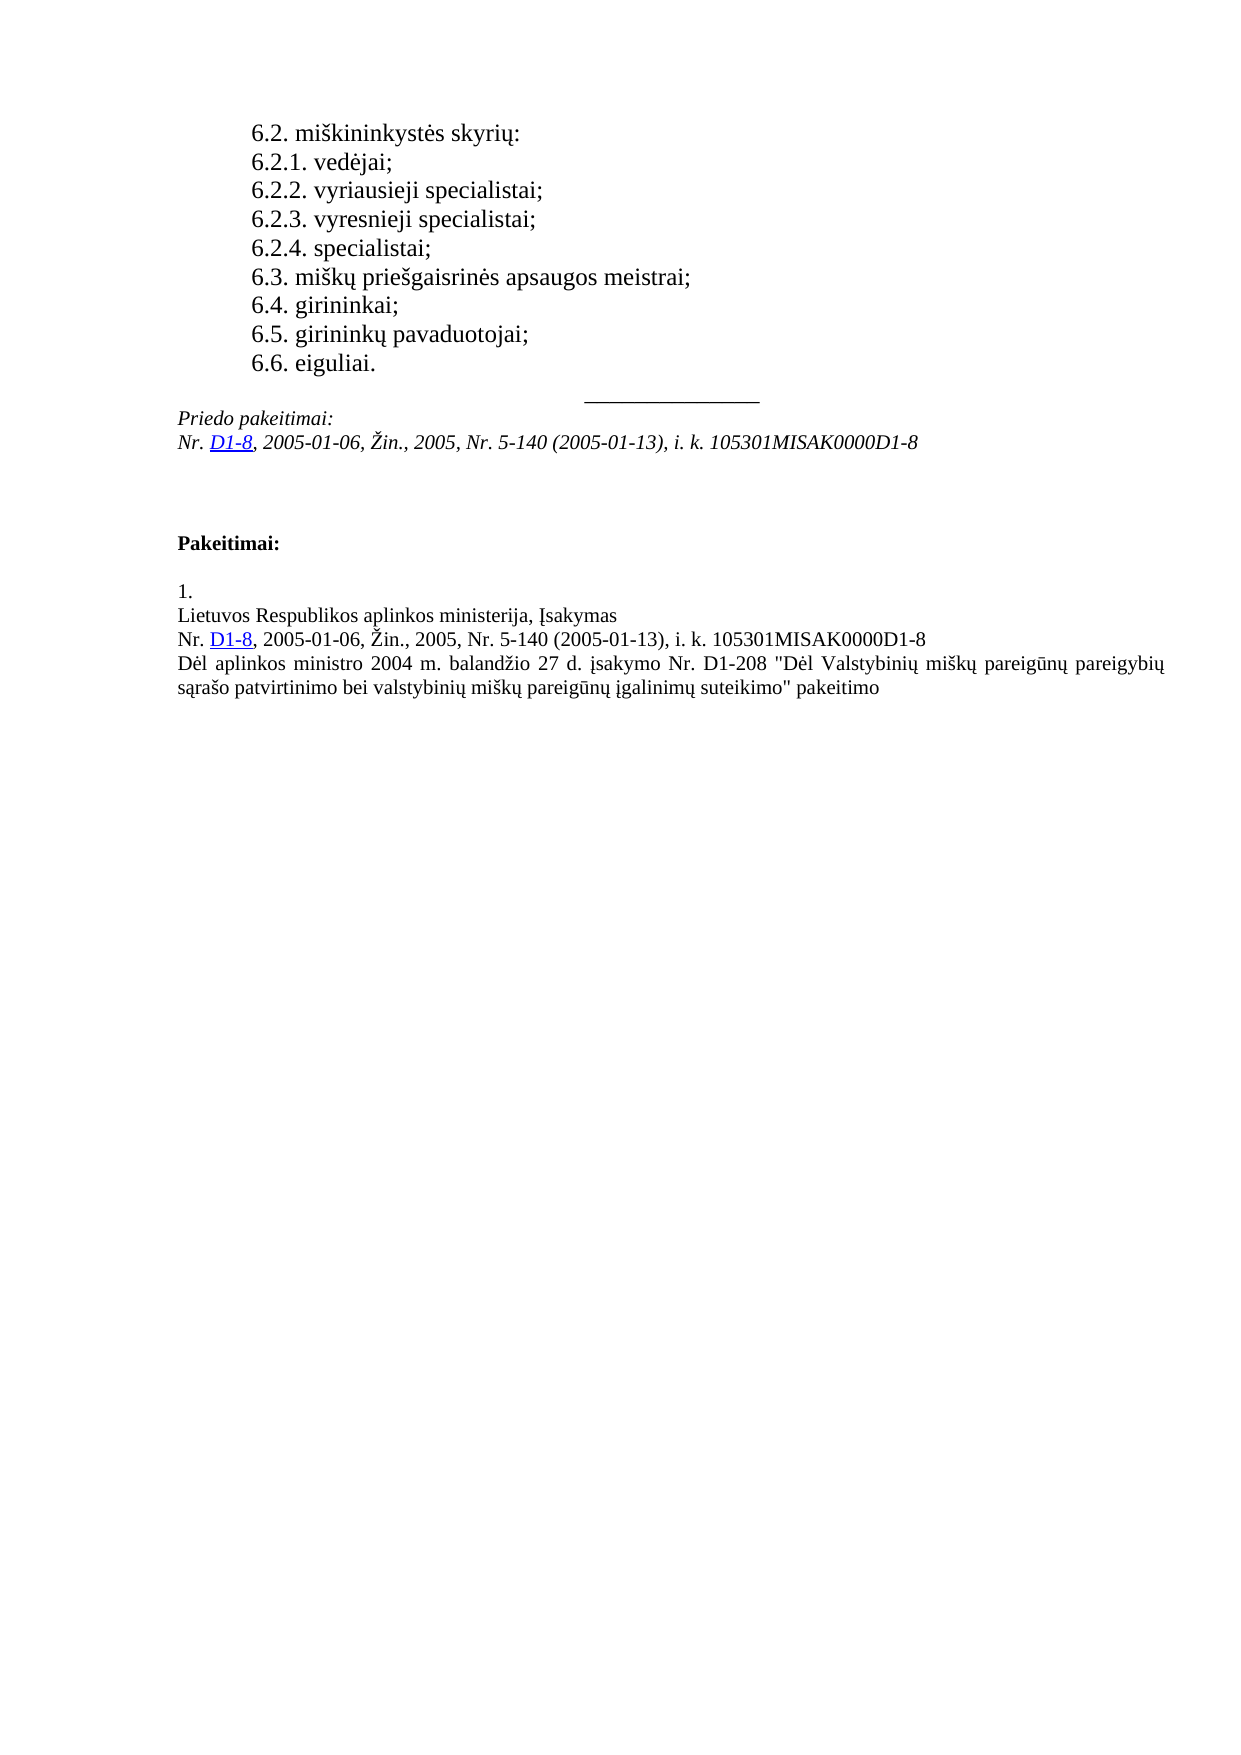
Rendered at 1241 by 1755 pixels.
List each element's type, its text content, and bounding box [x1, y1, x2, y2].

text Nr. D1-8, 2005-01-06, Žin., 2005, Nr. 5-140 (2005-01-13), i. k. 105301MISAK0000D1-8 [177, 430, 1166, 454]
text Priedo pakeitimai: [177, 406, 1166, 430]
text 6.2.3. vyresnieji specialistai; [177, 204, 1166, 233]
text 6.5. girininkų pavaduotojai; [177, 319, 1166, 348]
text 6.2.2. vyriausieji specialistai; [177, 176, 1166, 204]
text 6.2.1. vedėjai; [177, 147, 1166, 176]
text Pakeitimai: [177, 531, 1166, 555]
text 1. [177, 579, 1166, 603]
text ______________ [177, 377, 1166, 406]
text Nr. D1-8, 2005-01-06, Žin., 2005, Nr. 5-140 (2005-01-13), i. k. 105301MISAK0000D1-8 [177, 627, 1166, 651]
text 6.2.4. specialistai; [177, 233, 1166, 262]
text 6.2. miškininkystės skyrių: [177, 118, 1166, 147]
text Lietuvos Respublikos aplinkos ministerija, Įsakymas [177, 603, 1166, 627]
text 6.3. miškų priešgaisrinės apsaugos meistrai; [177, 262, 1166, 291]
text Dėl aplinkos ministro 2004 m. balandžio 27 d. įsakymo Nr. D1-208 "Dėl Valstybinių miškų pareigūnų pareigybių sąrašo patvirtinimo bei valstybinių miškų pareigūnų įgalinimų suteikimo" pakeitimo [177, 651, 1166, 699]
text 6.6. eiguliai. [177, 348, 1166, 377]
text 6.4. girininkai; [177, 291, 1166, 319]
